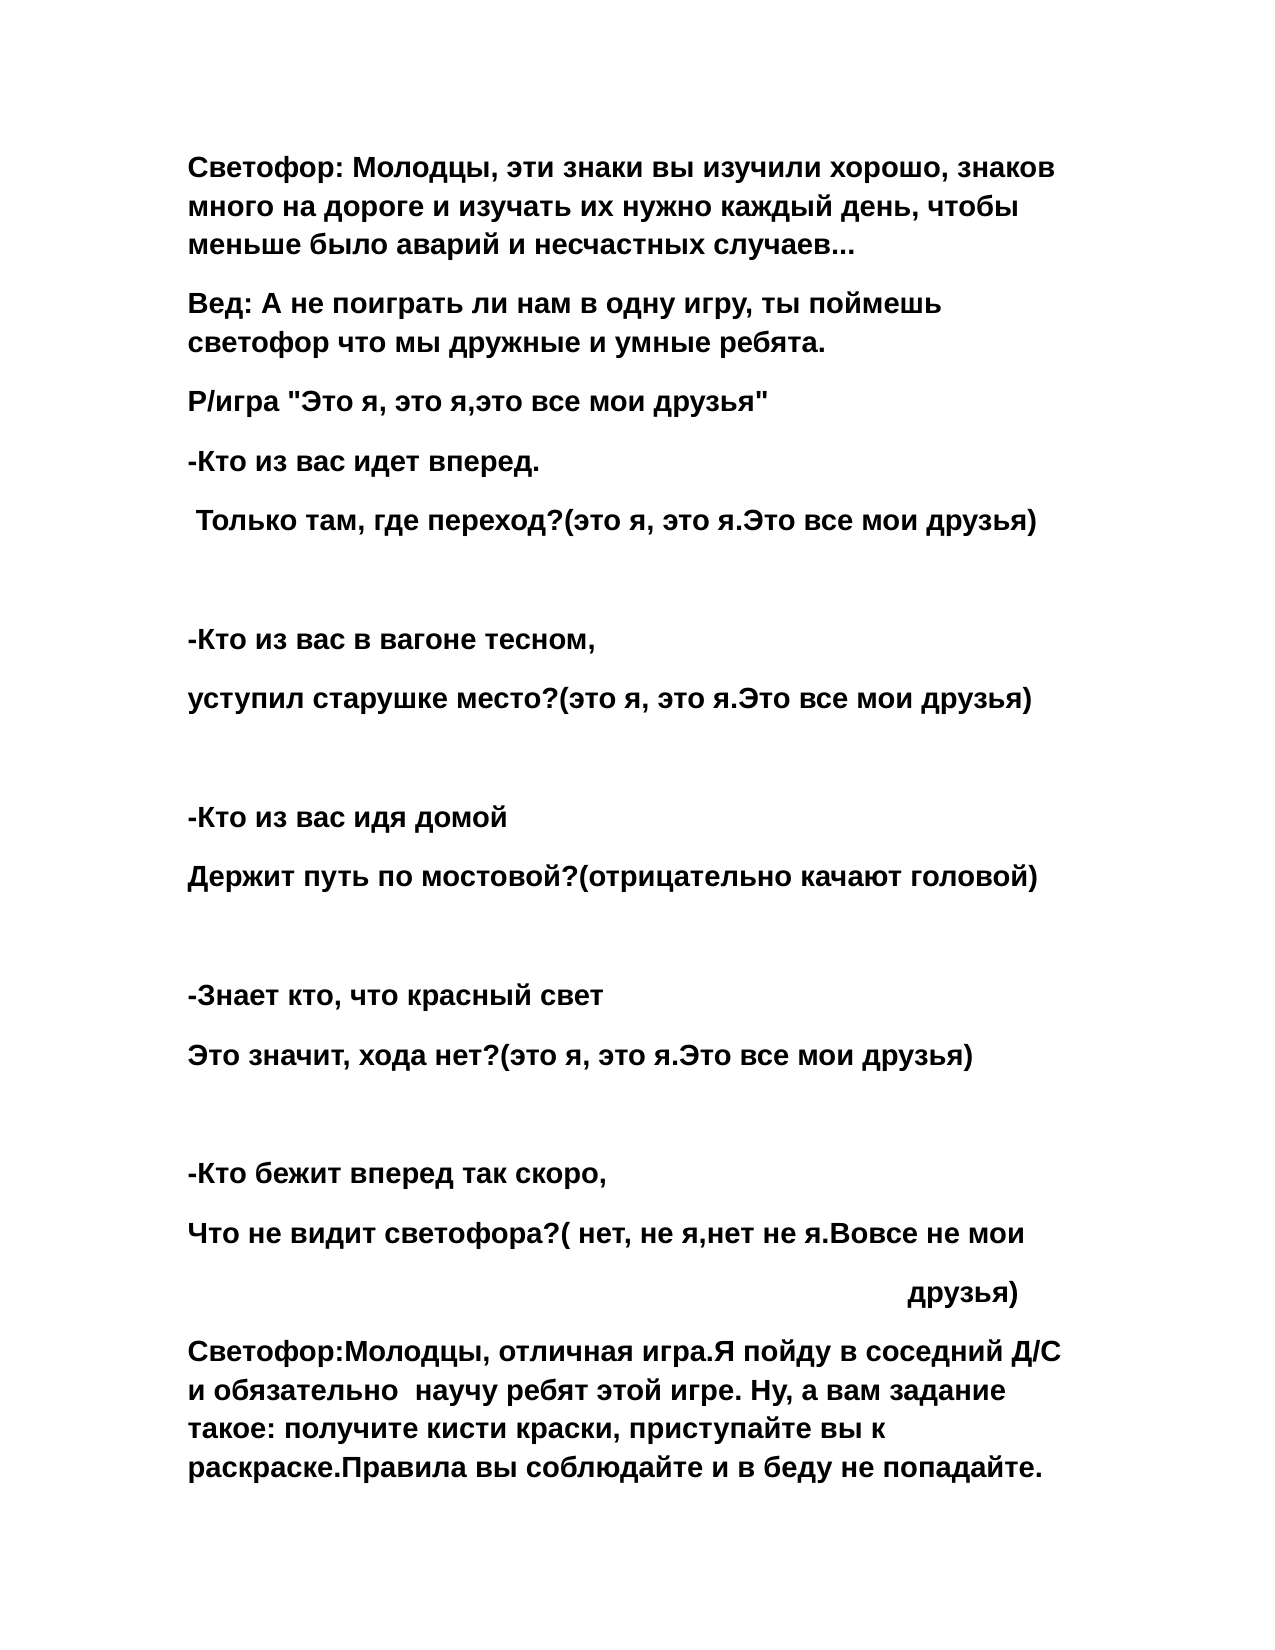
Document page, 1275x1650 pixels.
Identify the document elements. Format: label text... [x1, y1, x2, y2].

text Светофор: Молодцы, эти знаки вы изучили хорошо, знаков много на дороге и изучать их нужно каждый день, чтобы меньше было аварий и несчастных случаев... [187, 150, 1087, 261]
text Держит путь по мостовой?(отрицательно качают головой) [187, 859, 1087, 893]
text Светофор:Молодцы, отличная игра.Я пойду в соседний Д/С и обязательно научу ребят этой игре. Ну, а вам задание такое: получите кисти краски, приступайте вы к раскраске.Правила вы соблюдайте и в беду не попадайте. [187, 1334, 1087, 1483]
text Только там, где переход?(это я, это я.Это все мои друзья) [187, 503, 1087, 537]
text уступил старушке место?(это я, это я.Это все мои друзья) [187, 681, 1087, 715]
text Что не видит светофора?( нет, не я,нет не я.Вовсе не мои [187, 1216, 1087, 1249]
text Р/игра "Это я, это я,это все мои друзья" [187, 384, 1087, 418]
text -Кто бежит вперед так скоро, [187, 1156, 1087, 1190]
text Вед: А не поиграть ли нам в одну игру, ты поймешь светофор что мы дружные и умные ребята. [187, 286, 1087, 358]
text -Кто из вас в вагоне тесном, [187, 622, 1087, 655]
text Это значит, хода нет?(это я, это я.Это все мои друзья) [187, 1037, 1087, 1071]
text друзья) [187, 1275, 1087, 1308]
text -Кто из вас идя домой [187, 800, 1087, 833]
text -Кто из вас идет вперед. [187, 444, 1087, 477]
text -Знает кто, что красный свет [187, 978, 1087, 1012]
